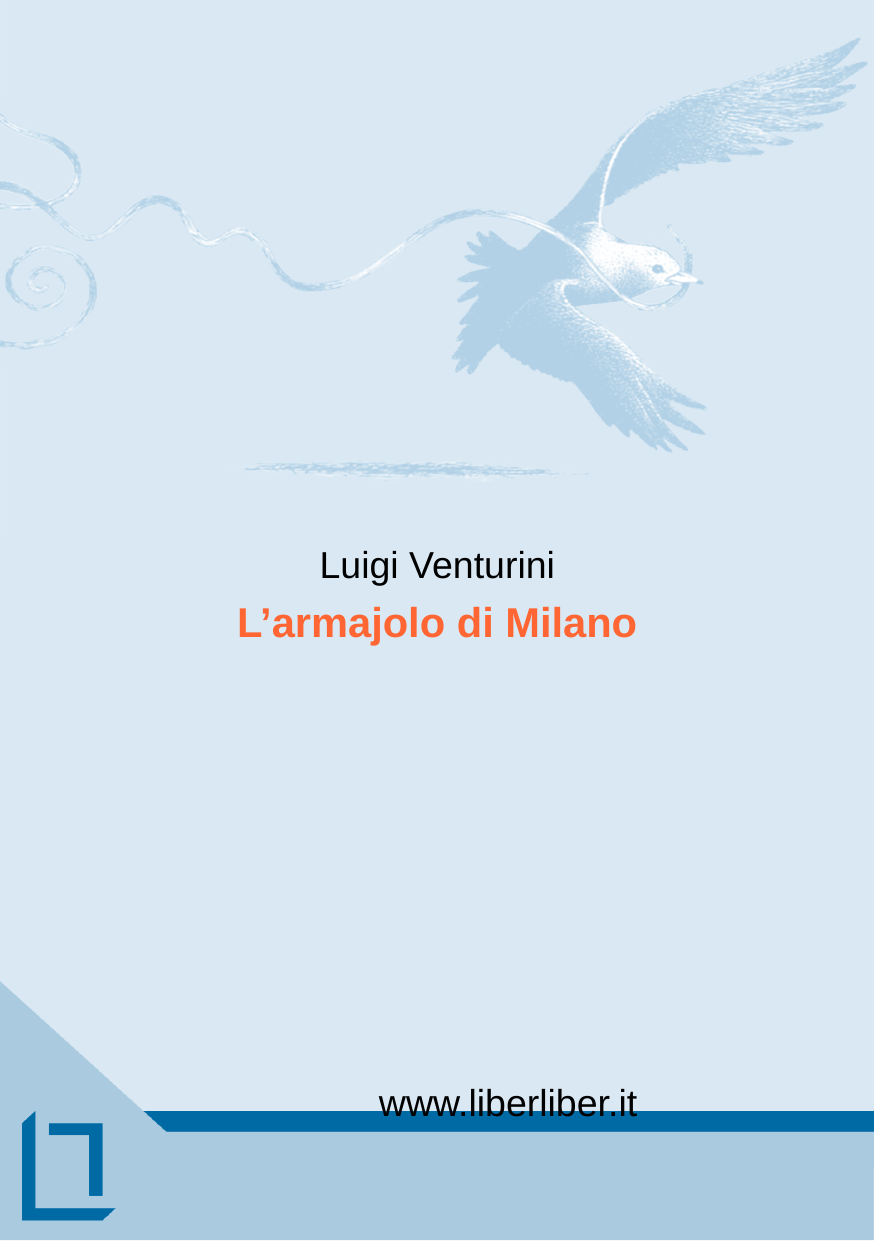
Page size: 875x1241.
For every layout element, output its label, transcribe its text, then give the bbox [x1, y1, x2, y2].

text www.liberliber.it [331, 1081, 685, 1124]
picture [0, 0, 874, 1241]
text L’armajolo di Milano [94, 598, 779, 646]
text Luigi Venturini [94, 543, 779, 586]
